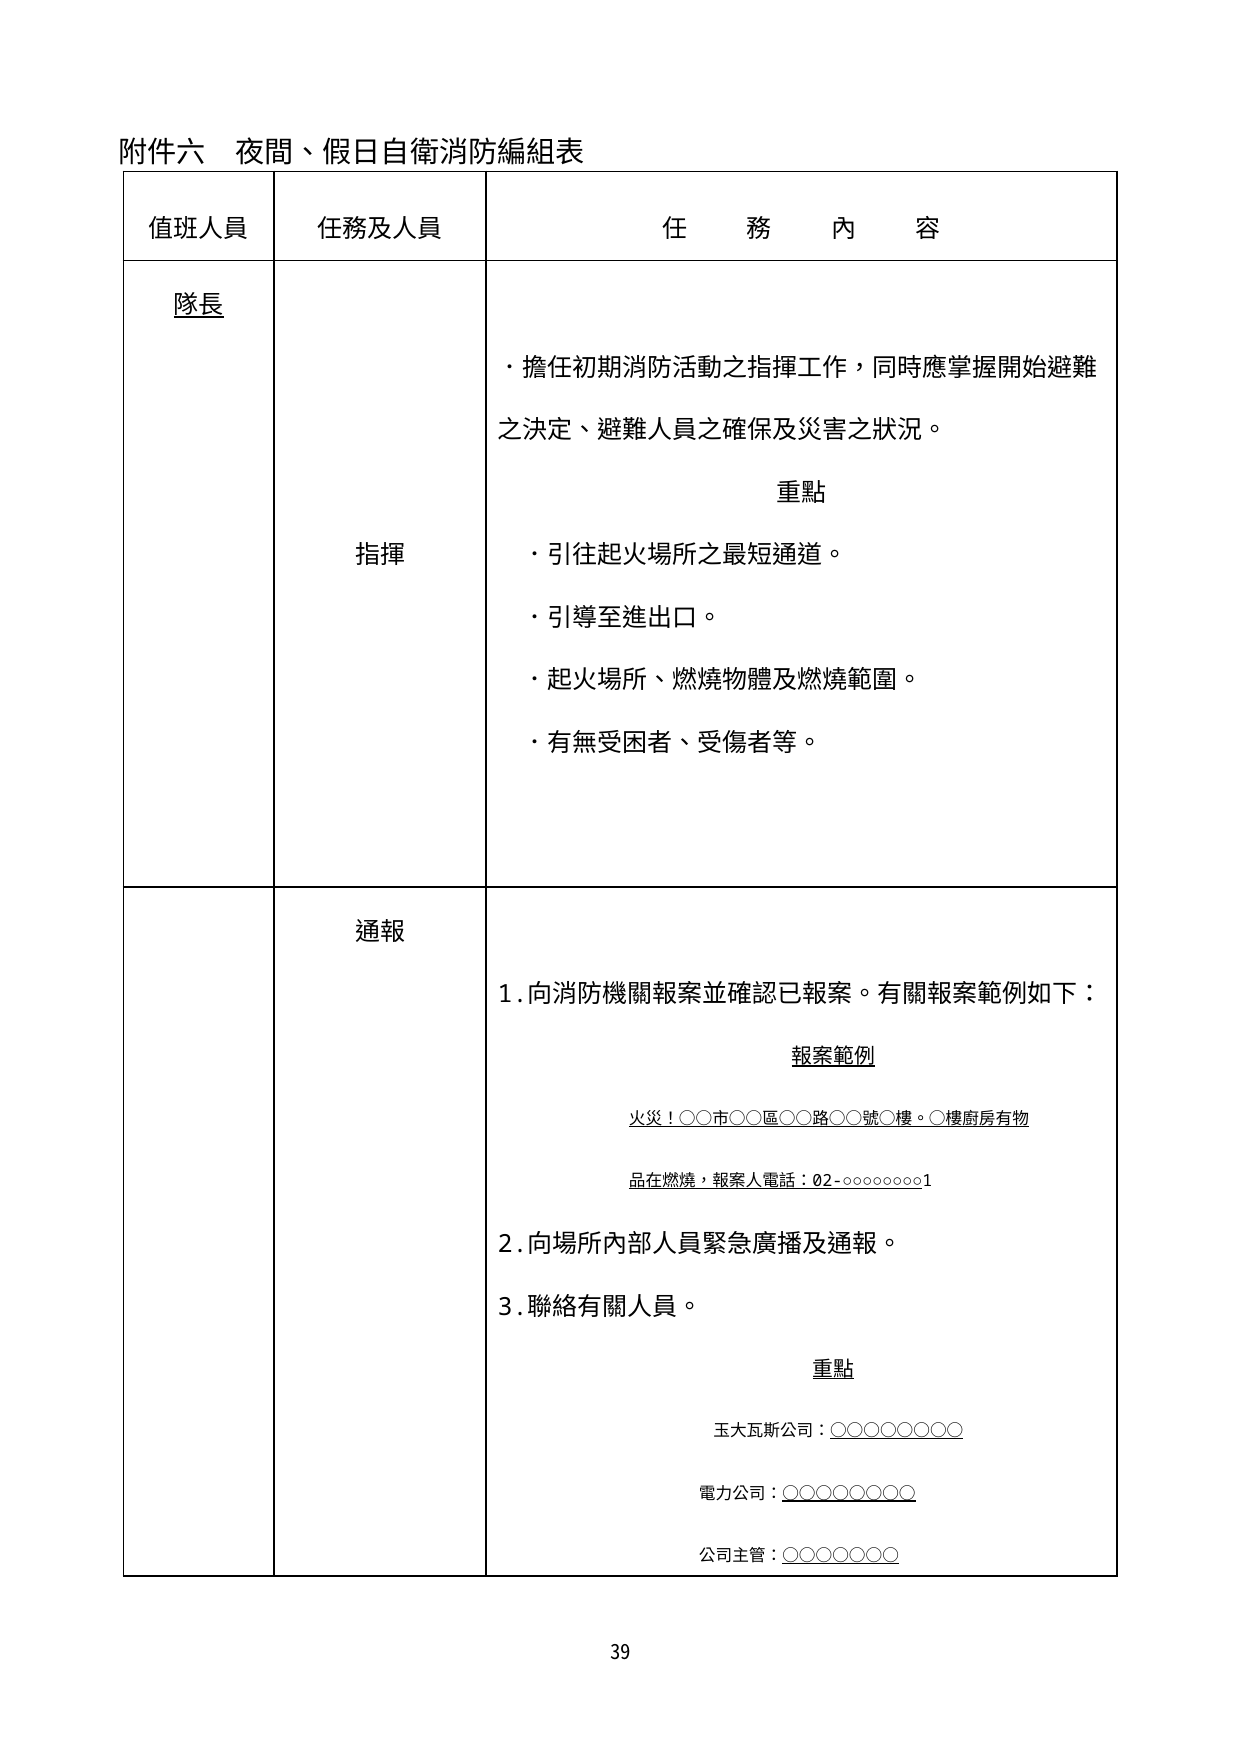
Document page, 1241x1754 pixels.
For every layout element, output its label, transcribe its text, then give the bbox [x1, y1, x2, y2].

table_cell 1.向消防機關報案並確認已報案。有關報案範例如下： 2.向場所內部人員緊急廣播及通報。 3.聯絡有關人員。 [487, 888, 1116, 1575]
table_header 任 務 內 容 [487, 172, 1116, 260]
subtitle 附件六 夜間、假日自衛消防編組表 [118, 108, 1122, 171]
table_header 重點 玉大瓦斯公司：○○○○○○○○ 電力公司：○○○○○○○○ 公司主管：○○○○○○○ [618, 1325, 1049, 1575]
table_header 報案範例 火災！○○市○○區○○路○○號○樓。○樓廚房有物品在燃燒，報案人電話：02-○○○○○○○○1 [618, 1013, 1049, 1200]
table_header 值班人員 [124, 172, 273, 260]
table_header 任務及人員 [275, 172, 485, 260]
table_cell 隊長 [124, 261, 273, 886]
table_cell ．擔任初期消防活動之指揮工作，同時應掌握開始避難之決定、避難人員之確保及災害之狀況。 重點 ．引往起火場所之最短通道。 ．引導至進出口。 ．起火場所、燃燒物體及燃燒範圍。 ．有無受困者、受傷者等。 [487, 261, 1116, 886]
table_cell 指揮 [275, 261, 485, 886]
table_cell [124, 888, 273, 1575]
table_cell 通報 [275, 888, 485, 1575]
